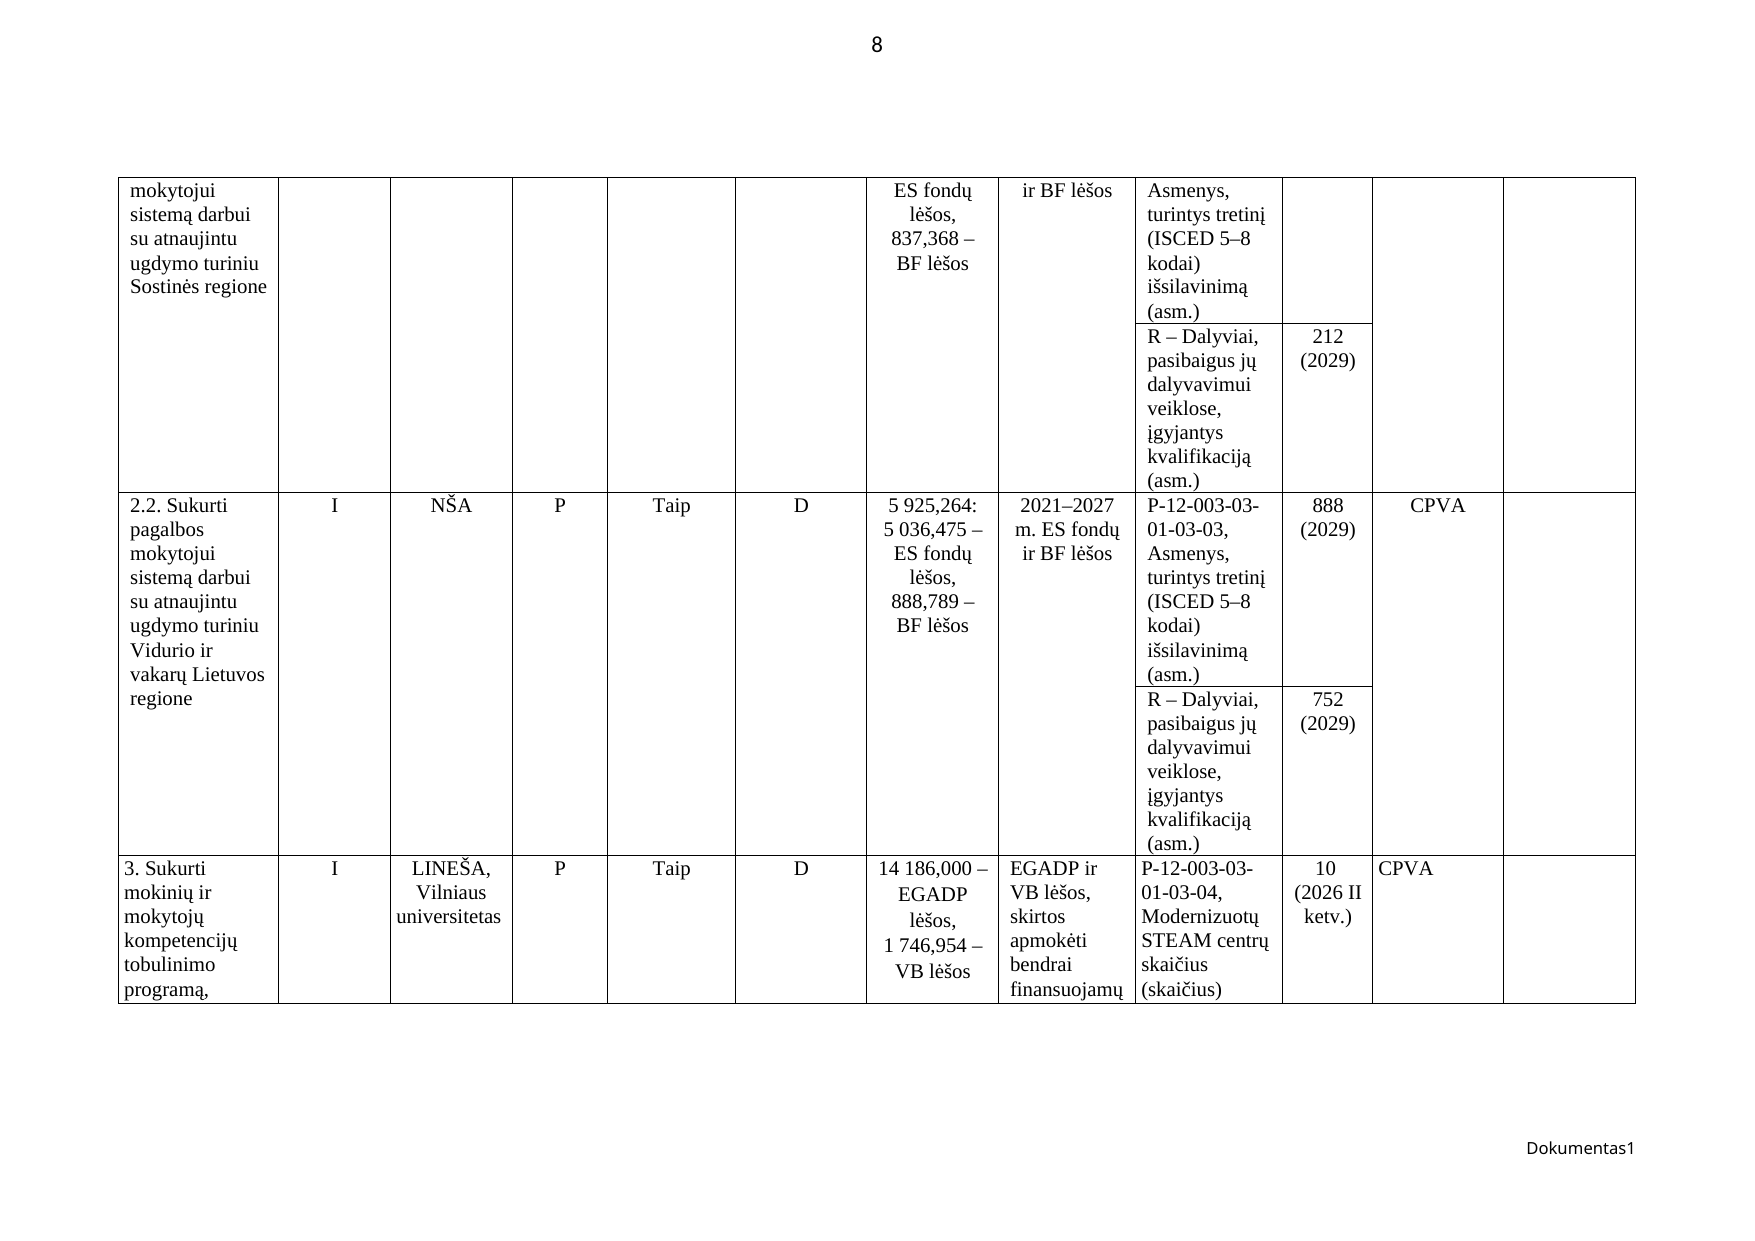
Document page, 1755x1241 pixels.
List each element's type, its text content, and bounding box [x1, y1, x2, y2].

table_cell [1373, 178, 1503, 492]
table_cell CPVA [1373, 493, 1503, 855]
table_cell EGADP ir VB lėšos, skirtos apmokėti bendrai finansuojamų [999, 856, 1135, 1002]
table_cell [1504, 856, 1635, 1002]
table_cell 2021–2027 m. ES fondų ir BF lėšos [999, 493, 1135, 855]
table_cell LINEŠA, Vilniaus universitetas [391, 856, 512, 1002]
table_cell P [513, 493, 607, 855]
table_cell ES fondų lėšos, 837,368 – BF lėšos [867, 178, 998, 492]
table_cell 5 925,264: 5 036,475 – ES fondų lėšos, 888,789 – BF lėšos [867, 493, 998, 855]
table_cell Asmenys, turintys tretinį (ISCED 5–8 kodai) išsilavinimą (asm.) [1136, 178, 1282, 323]
table_cell D [736, 493, 866, 855]
table_cell [1504, 493, 1635, 855]
table_cell 3. Sukurti mokinių ir mokytojų kompetencijų tobulinimo programą, [119, 856, 278, 1002]
table_cell [513, 178, 607, 492]
table_cell P-12-003-03-01-03-04, Modernizuotų STEAM centrų skaičius (skaičius) [1136, 856, 1282, 1002]
table_cell 212 (2029) [1283, 324, 1372, 492]
table_cell P [513, 856, 607, 1002]
table_cell [391, 178, 512, 492]
table_cell 2.2. Sukurti pagalbos mokytojui sistemą darbui su atnaujintu ugdymo turiniu Vidurio ir vakarų Lietuvos regione [119, 493, 278, 855]
table_cell R – Dalyviai, pasibaigus jų dalyvavimui veiklose, įgyjantys kvalifikaciją (asm.) [1136, 324, 1282, 492]
table_cell I [279, 856, 390, 1002]
table_cell 10 (2026 II ketv.) [1283, 856, 1372, 1002]
table_cell [1283, 178, 1372, 323]
table_cell P-12-003-03-01-03-03, Asmenys, turintys tretinį (ISCED 5–8 kodai) išsilavinimą (asm.) [1136, 493, 1282, 686]
table_cell Taip [608, 856, 735, 1002]
table_cell Taip [608, 493, 735, 855]
table_cell CPVA [1373, 856, 1503, 1002]
table_cell [608, 178, 735, 492]
table_cell [1504, 178, 1635, 492]
table_cell mokytojui sistemą darbui su atnaujintu ugdymo turiniu Sostinės regione [119, 178, 278, 492]
table_cell [279, 178, 390, 492]
table_cell ir BF lėšos [999, 178, 1135, 492]
table_cell 888 (2029) [1283, 493, 1372, 686]
table_cell I [279, 493, 390, 855]
table_cell D [736, 856, 866, 1002]
table_cell [736, 178, 866, 492]
table_cell 14 186,000 – EGADP lėšos, 1 746,954 – VB lėšos [867, 856, 998, 1002]
table_cell R – Dalyviai, pasibaigus jų dalyvavimui veiklose, įgyjantys kvalifikaciją (asm.) [1136, 687, 1282, 855]
table_cell NŠA [391, 493, 512, 855]
table_cell 752 (2029) [1283, 687, 1372, 855]
